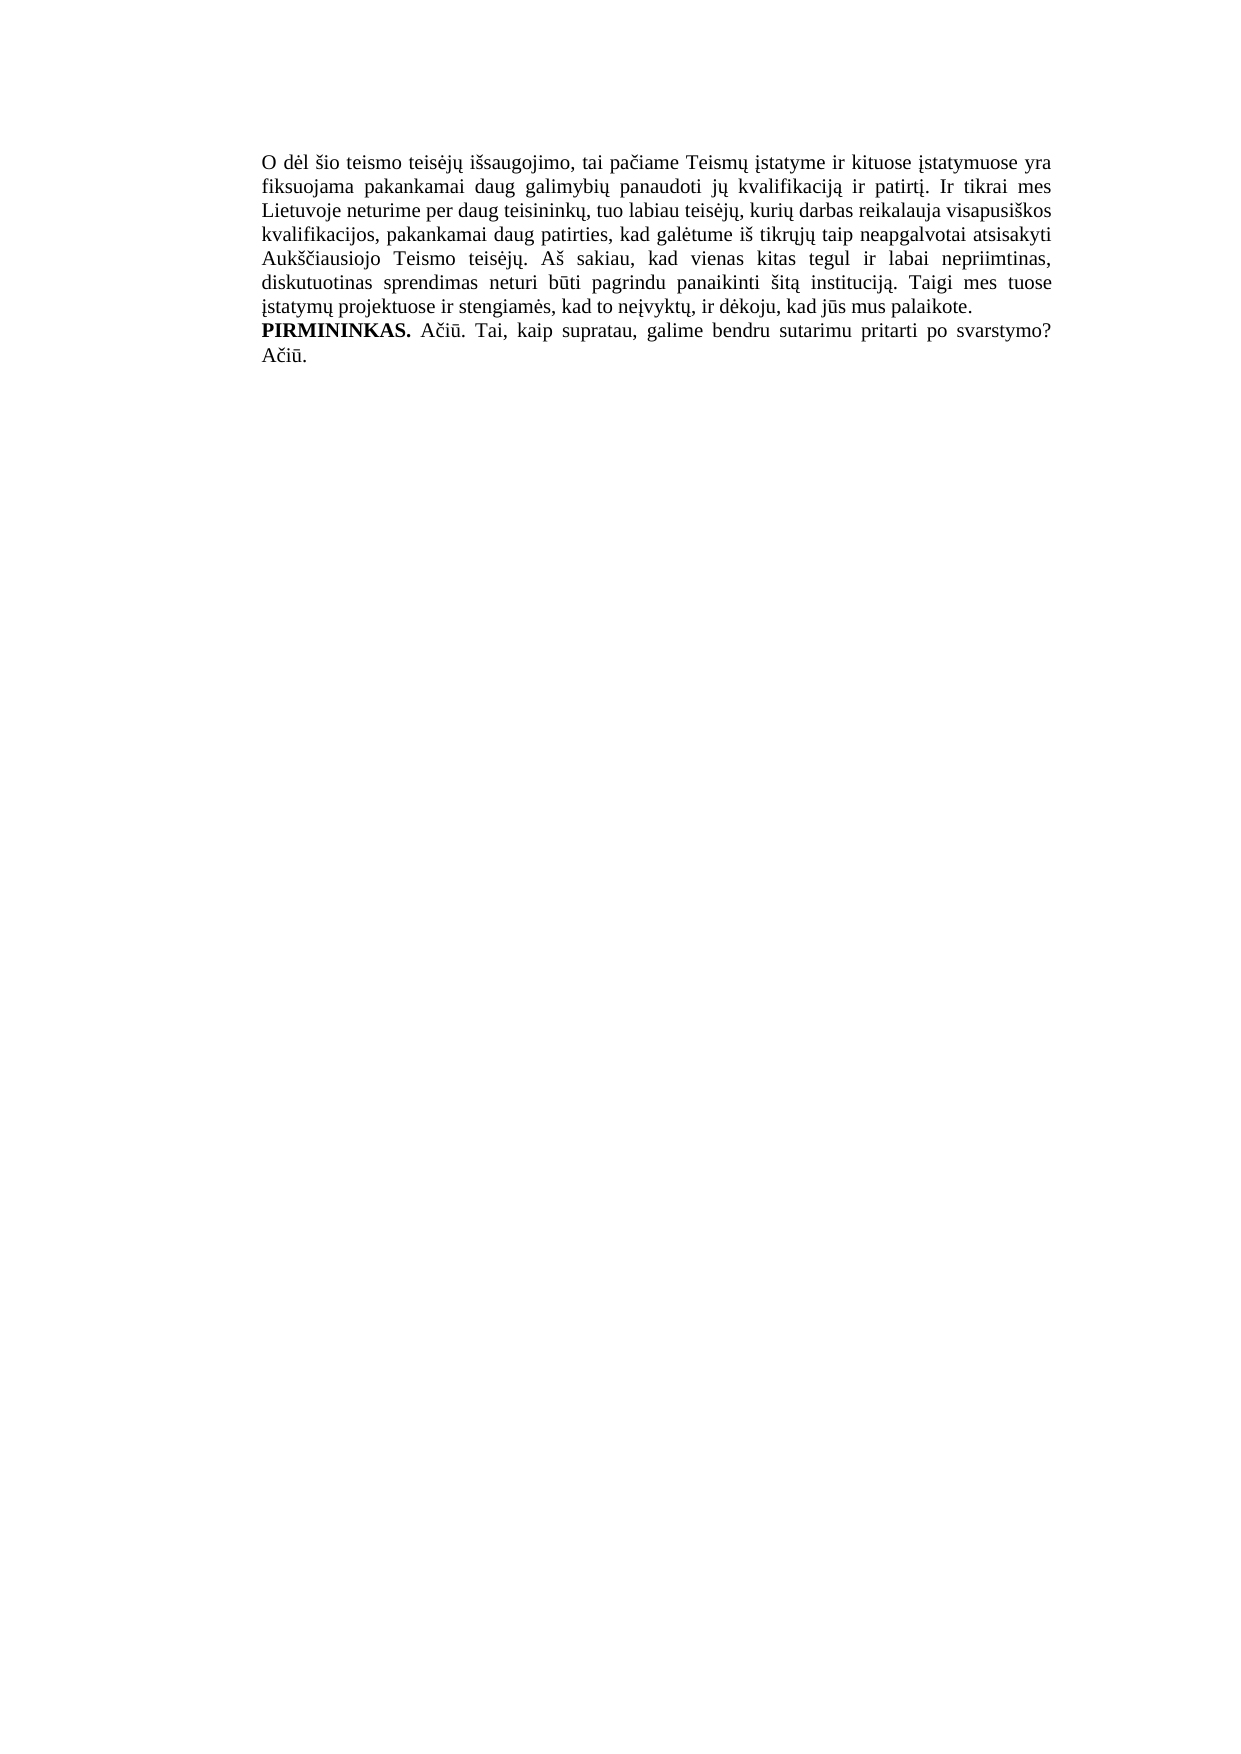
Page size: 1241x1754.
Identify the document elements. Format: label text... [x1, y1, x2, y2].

text O dėl šio teismo teisėjų išsaugojimo, tai pačiame Teismų įstatyme ir kituose įstatymuose yra fiksuojama pakankamai daug galimybių panaudoti jų kvalifikaciją ir patirtį. Ir tikrai mes Lietuvoje neturime per daug teisininkų, tuo labiau teisėjų, kurių darbas reikalauja visapusiškos kvalifikacijos, pakankamai daug patirties, kad galėtume iš tikrųjų taip neapgalvotai atsisakyti Aukščiausiojo Teismo teisėjų. Aš sakiau, kad vienas kitas tegul ir labai nepriimtinas, diskutuotinas sprendimas neturi būti pagrindu panaikinti šitą instituciją. Taigi mes tuose įstatymų projektuose ir stengiamės, kad to neįvyktų, ir dėkoju, kad jūs mus palaikote. [261, 150, 1053, 318]
text PIRMININKAS. Ačiū. Tai, kaip supratau, galime bendru sutarimu pritarti po svarstymo? Ačiū. [261, 318, 1053, 367]
